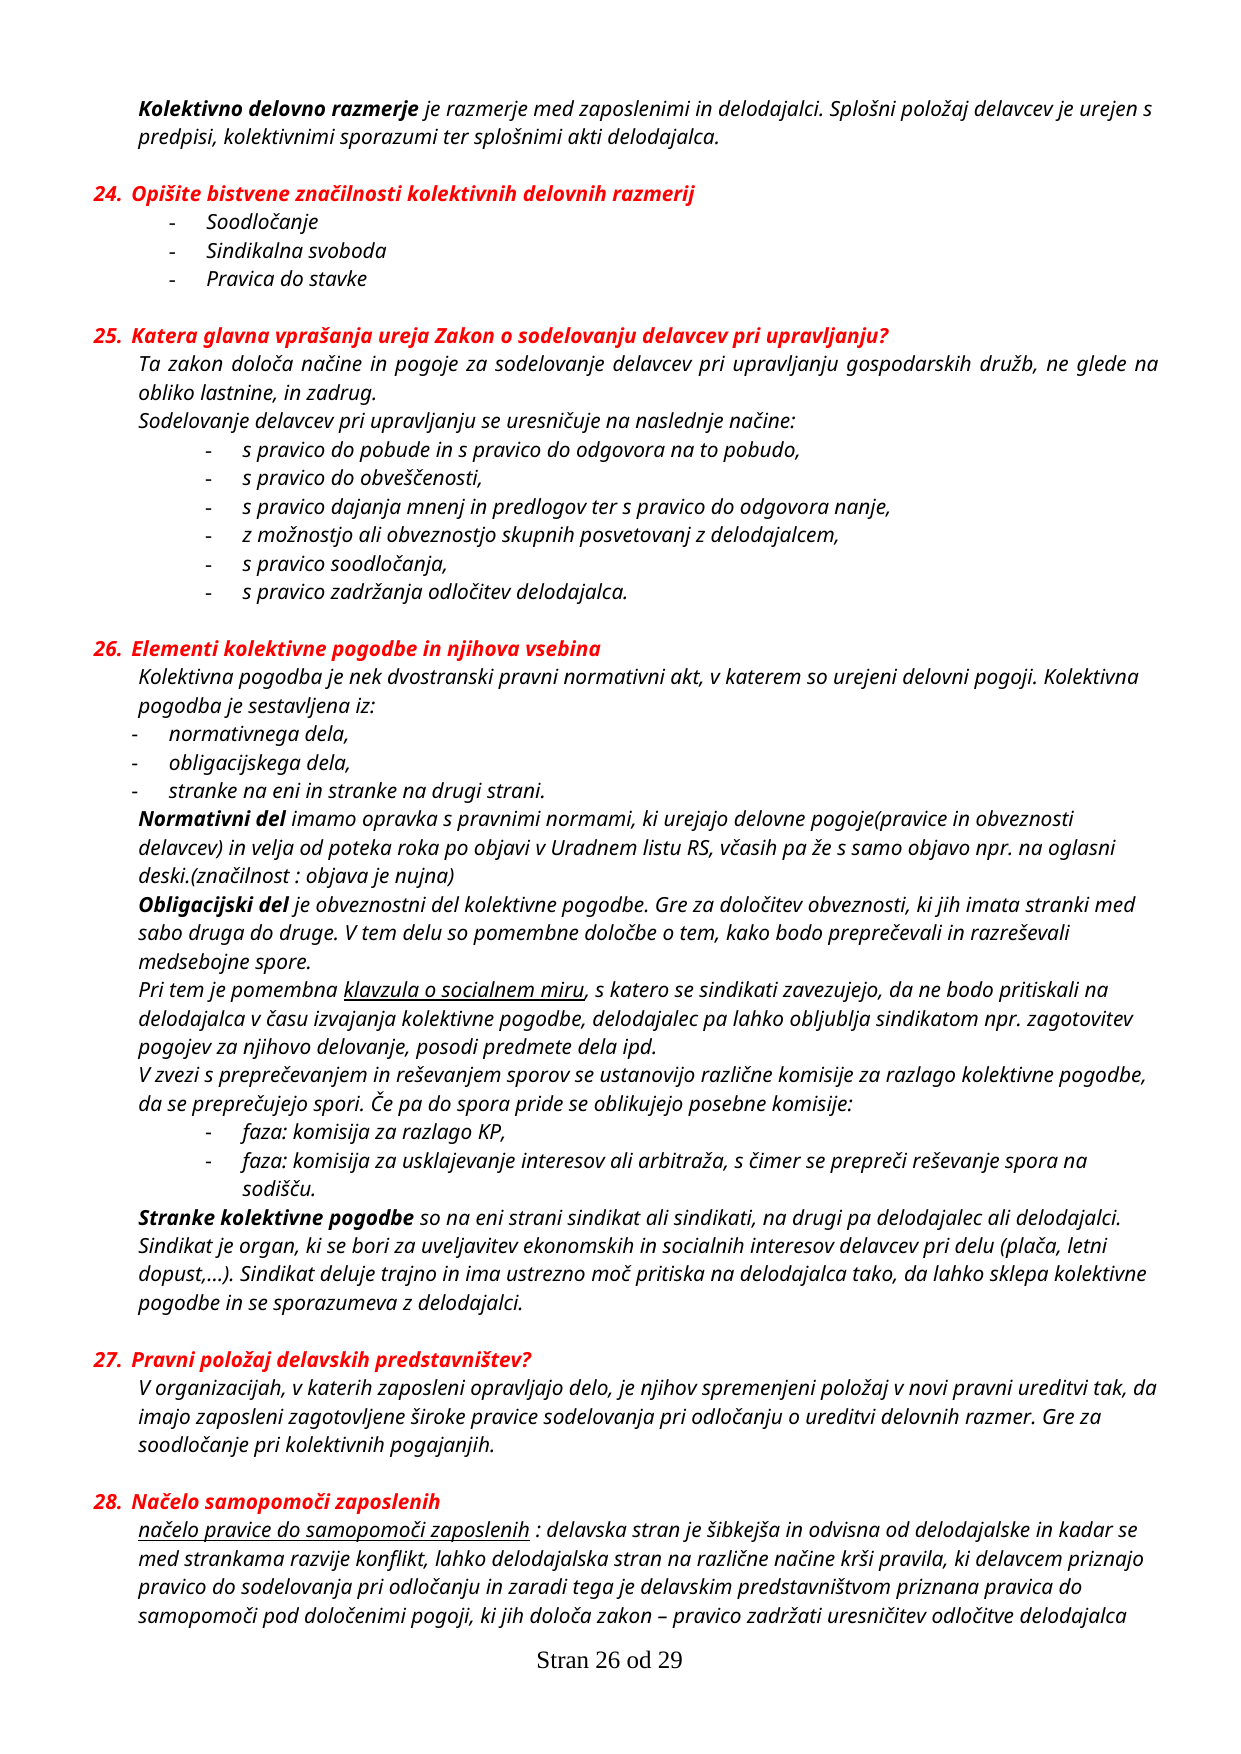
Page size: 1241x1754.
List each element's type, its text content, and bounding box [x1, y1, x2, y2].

list Opišite bistvene značilnosti kolektivnih delovnih razmerij [94, 179, 1162, 207]
list Katera glavna vprašanja ureja Zakon o sodelovanju delavcev pri upravljanju? [94, 321, 1162, 349]
text Pri tem je pomembna klavzula o socialnem miru, s katero se sindikati zavezujejo, da ne bodo pritiskali na delodajalca v času izvajanja kolektivne pogodbe, delodajalec pa lahko obljublja sindikatom npr. zagotovitev pogojev za njihovo delovanje, posodi predmete dela ipd. [138, 975, 1162, 1061]
list s pravico dajanja mnenj in predlogov ter s pravico do odgovora nanje, [205, 492, 1162, 520]
list Elementi kolektivne pogodbe in njihova vsebina [94, 634, 1162, 662]
text Obligacijski del je obveznostni del kolektivne pogodbe. Gre za določitev obveznosti, ki jih imata stranki med sabo druga do druge. V tem delu so pomembne določbe o tem, kako bodo preprečevali in razreševali medsebojne spore. [138, 890, 1162, 975]
list normativnega dela, [131, 719, 1162, 748]
list faza: komisija za usklajevanje interesov ali arbitraža, s čimer se prepreči reševanje spora na sodišču. [205, 1146, 1162, 1203]
text V zvezi s preprečevanjem in reševanjem sporov se ustanovijo različne komisije za razlago kolektivne pogodbe, da se preprečujejo spori. Če pa do spora pride se oblikujejo posebne komisije: [138, 1061, 1162, 1117]
text Kolektivna pogodba je nek dvostranski pravni normativni akt, v katerem so urejeni delovni pogoji. Kolektivna pogodba je sestavljena iz: [138, 662, 1162, 719]
list obligacijskega dela, [131, 748, 1162, 776]
list Soodločanje [169, 207, 1162, 236]
text Stranke kolektivne pogodbe so na eni strani sindikat ali sindikati, na drugi pa delodajalec ali delodajalci. [138, 1203, 1162, 1231]
list s pravico do pobude in s pravico do odgovora na to pobudo, [205, 435, 1162, 463]
text Kolektivno delovno razmerje je razmerje med zaposlenimi in delodajalci. Splošni položaj delavcev je urejen s predpisi, kolektivnimi sporazumi ter splošnimi akti delodajalca. [138, 94, 1162, 151]
list faza: komisija za razlago KP, [205, 1117, 1162, 1146]
text načelo pravice do samopomoči zaposlenih : delavska stran je šibkejša in odvisna od delodajalske in kadar se med strankama razvije konflikt, lahko delodajalska stran na različne načine krši pravila, ki delavcem priznajo pravico do sodelovanja pri odločanju in zaradi tega je delavskim predstavništvom priznana pravica do samopomoči pod določenimi pogoji, ki jih določa zakon – pravico zadržati uresničitev odločitve delodajalca [138, 1516, 1162, 1629]
list s pravico zadržanja odločitev delodajalca. [205, 577, 1162, 606]
list Sindikalna svoboda [169, 236, 1162, 264]
text Ta zakon določa načine in pogoje za sodelovanje delavcev pri upravljanju gospodarskih družb, ne glede na obliko lastnine, in zadrug. [138, 349, 1162, 406]
list stranke na eni in stranke na drugi strani. [131, 776, 1162, 804]
list Pravica do stavke [169, 264, 1162, 293]
text Sindikat je organ, ki se bori za uveljavitev ekonomskih in socialnih interesov delavcev pri delu (plača, letni dopust,…). Sindikat deluje trajno in ima ustrezno moč pritiska na delodajalca tako, da lahko sklepa kolektivne pogodbe in se sporazumeva z delodajalci. [138, 1231, 1162, 1316]
list s pravico do obveščenosti, [205, 463, 1162, 492]
list Pravni položaj delavskih predstavništev? [94, 1345, 1162, 1373]
text V organizacijah, v katerih zaposleni opravljajo delo, je njihov spremenjeni položaj v novi pravni ureditvi tak, da imajo zaposleni zagotovljene široke pravice sodelovanja pri odločanju o ureditvi delovnih razmer. Gre za soodločanje pri kolektivnih pogajanjih. [138, 1373, 1162, 1459]
list Načelo samopomoči zaposlenih [94, 1487, 1162, 1516]
text Sodelovanje delavcev pri upravljanju se uresničuje na naslednje načine: [138, 406, 1162, 435]
list z možnostjo ali obveznostjo skupnih posvetovanj z delodajalcem, [205, 520, 1162, 549]
list s pravico soodločanja, [205, 549, 1162, 577]
text Normativni del imamo opravka s pravnimi normami, ki urejajo delovne pogoje(pravice in obveznosti delavcev) in velja od poteka roka po objavi v Uradnem listu RS, včasih pa že s samo objavo npr. na oglasni deski.(značilnost : objava je nujna) [138, 804, 1162, 890]
